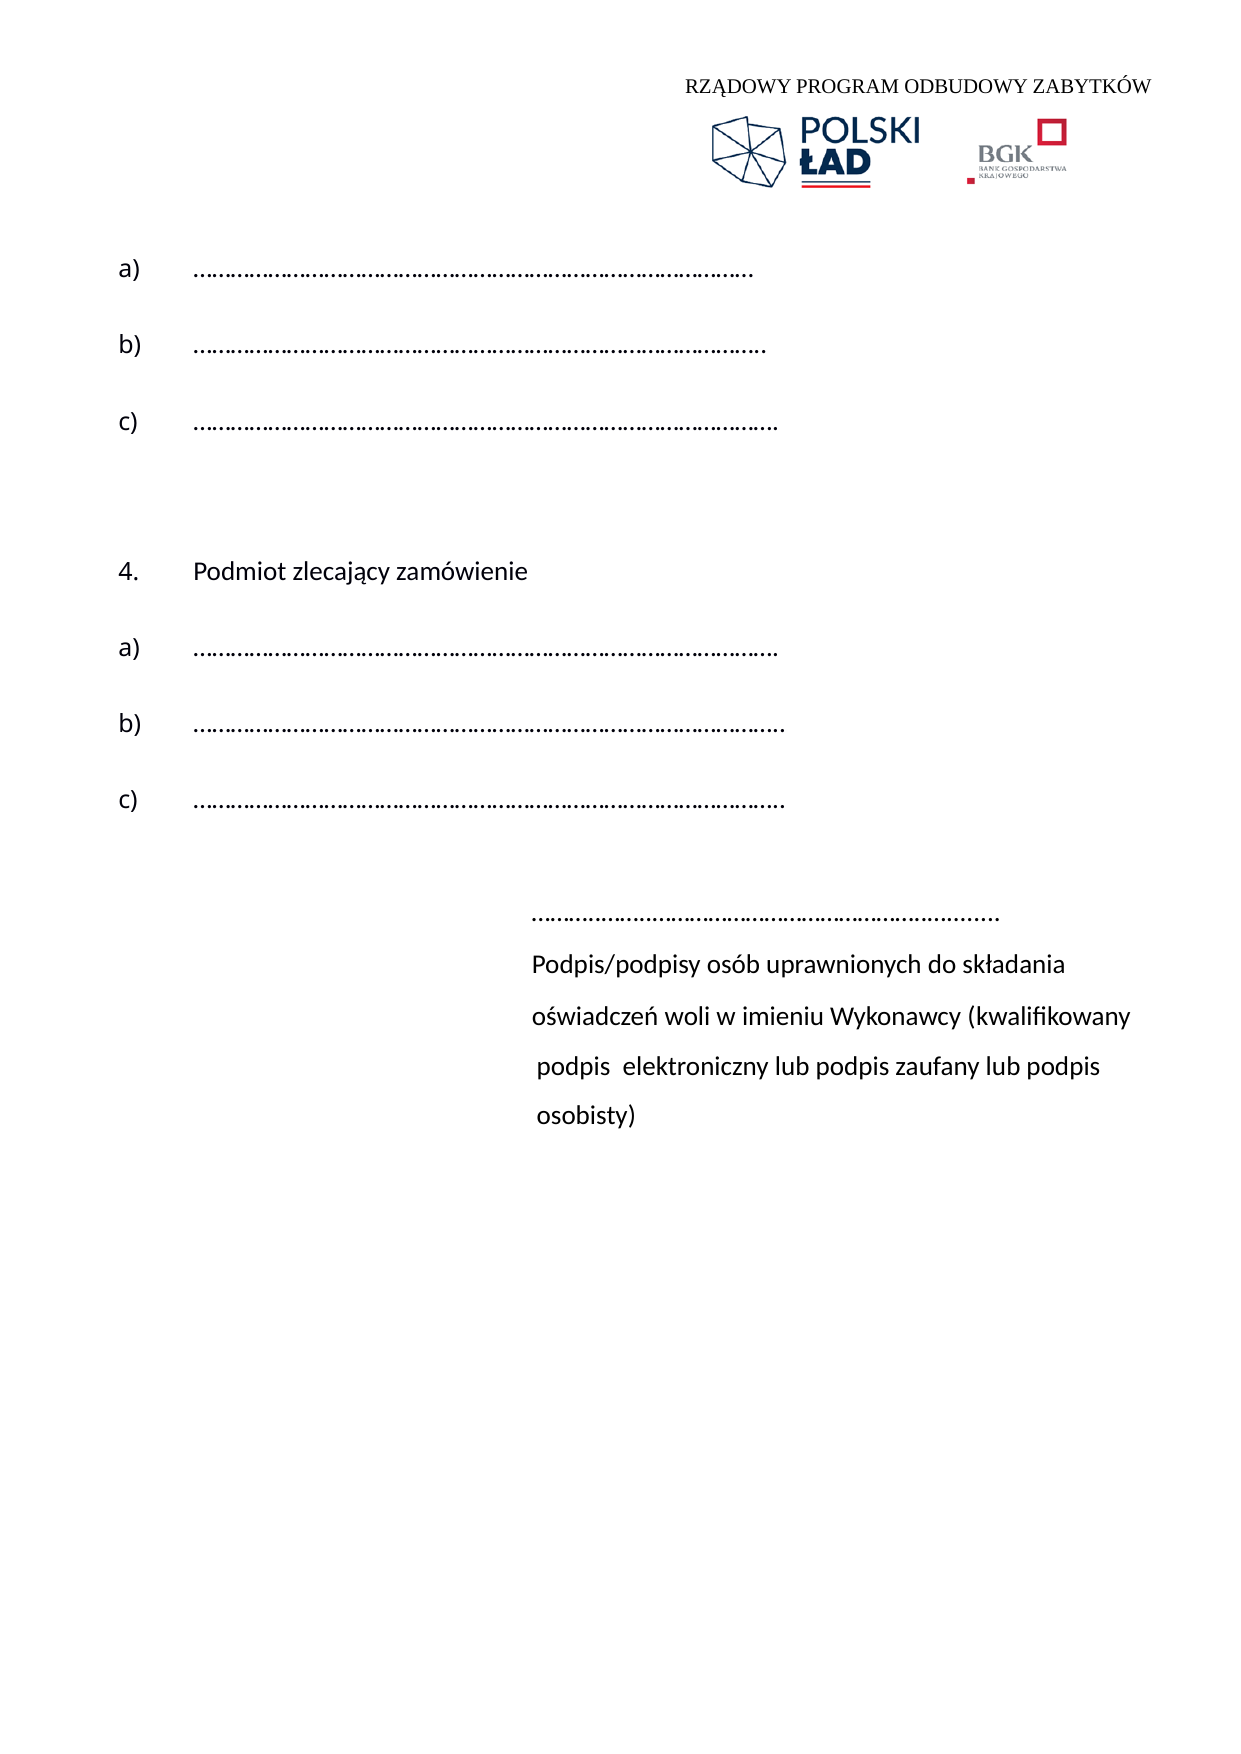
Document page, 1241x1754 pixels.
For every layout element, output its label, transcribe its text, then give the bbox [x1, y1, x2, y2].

text Podpis/podpisy osób uprawnionych do składania [118, 947, 1152, 980]
text oświadczeń woli w imieniu Wykonawcy (kwalifikowany podpis elektroniczny lub podpis zaufany lub podpis osobisty) [118, 999, 1152, 1132]
list ……………………………………………………………………………… [118, 251, 1151, 285]
picture [705, 106, 1075, 196]
list ………………………………………………………………………………….. [118, 782, 1151, 816]
list Podmiot zlecający zamówienie [118, 554, 1151, 588]
list ………………………………………………………………………………….. [118, 706, 1151, 740]
list ……………………………………………………………………………….. [118, 327, 1151, 361]
list …………………………………………………………………………………. [118, 403, 1151, 437]
text ………..……..……………………………………..…........ [531, 895, 1152, 928]
list …………………………………………………………………………………. [118, 630, 1151, 664]
